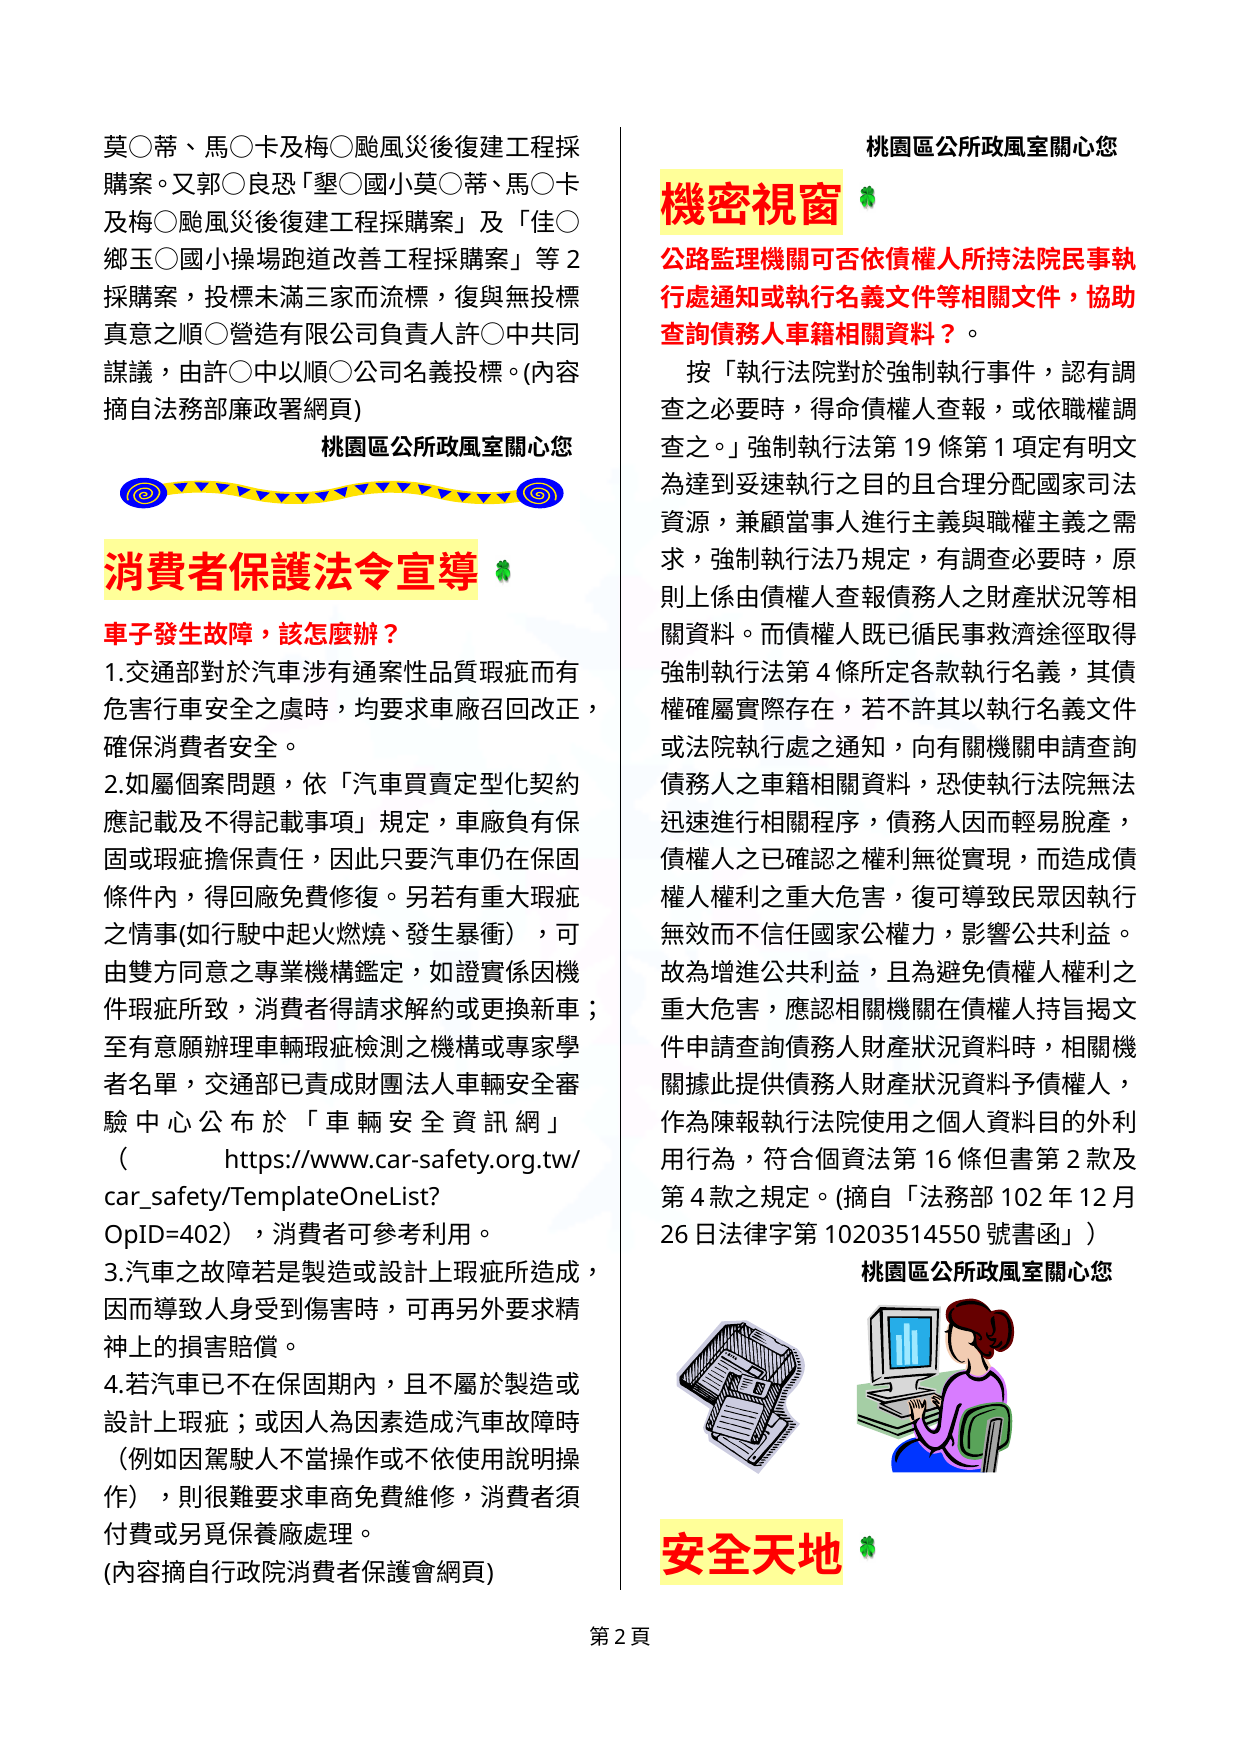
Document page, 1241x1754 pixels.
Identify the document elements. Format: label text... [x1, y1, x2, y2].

text 桃園區公所政風室關心您 [1089, 1252, 1137, 1289]
text 機密視窗 [660, 164, 1137, 239]
text 公路監理機關可否依債權人所持法院民事執行處通知或執行名義文件等相關文件，協助查詢債務人車籍相關資料？。 [660, 239, 1137, 352]
text (內容摘自行政院消費者保護會網頁) [103, 1552, 581, 1589]
text 車子發生故障，該怎麼辦？ [103, 614, 152, 652]
picture [859, 1532, 876, 1563]
text 1.交通部對於汽車涉有通案性品質瑕疵而有危害行車安全之虞時，均要求車廠召回改正，確保消費者安全。 [103, 652, 152, 764]
text 消費者保護法令宣導 [103, 539, 152, 614]
text 安全天地 [660, 1514, 1137, 1589]
picture [495, 555, 511, 587]
text 郭○良與富○土木包工業負責人鄧○賢，自105年至107年間，約定由郭○良向鄧○賢借用富○土木包工業之名義，投標（1）○○殯儀館屋頂修繕等工程採購案、（2）○○服務中心屋頂防水暨周邊環境保固改善工程採購案、（3）○○○○活動中心圍牆及大門增設工程採購案、（4）港○國小運動場整修工程採購案、（5）「僑○國小網球場整修工程採購案、（6）墾○國小莫○蒂、馬○卡及梅○颱風災後復建工程採購案。又郭○良恐「墾○國小莫○蒂、馬○卡及梅○颱風災後復建工程採購案」及「佳○鄉玉○國小操場跑道改善工程採購案」等2採購案，投標未滿三家而流標，復與無投標真意之順○營造有限公司負責人許○中共同謀議，由許○中以順○公司名義投標。(內容摘自法務部廉政署網頁) [103, 127, 581, 427]
text 桃園區公所政風室關心您 [103, 427, 152, 464]
text 桃園區公所政風室關心您 [660, 127, 1137, 164]
text 2.如屬個案問題，依「汽車買賣定型化契約應記載及不得記載事項」規定，車廠負有保固或瑕疵擔保責任，因此只要汽車仍在保固條件內，得回廠免費修復。另若有重大瑕疵之情事(如行駛中起火燃燒、發生暴衝），可由雙方同意之專業機構鑑定，如證實係因機件瑕疵所致，消費者得請求解約或更換新車；至有意願辦理車輛瑕疵檢測之機構或專家學者名單，交通部已責成財團法人車輛安全審驗中心公布於「車輛安全資訊網」（https://www.car-safety.org.tw/car_safety/TemplateOneList?OpID=402），消費者可參考利用。 [103, 764, 152, 1252]
text 3.汽車之故障若是製造或設計上瑕疵所造成，因而導致人身受到傷害時，可再另外要求精神上的損害賠償。 [103, 1252, 581, 1364]
picture [859, 182, 876, 213]
text 4.若汽車已不在保固期內，且不屬於製造或設計上瑕疵；或因人為因素造成汽車故障時（例如因駕駛人不當操作或不依使用說明操作），則很難要求車商免費維修，消費者須付費或另覓保養廠處理。 [103, 1364, 581, 1552]
text 按「執行法院對於強制執行事件，認有調查之必要時，得命債權人查報，或依職權調查之。」強制執行法第 19 條第1項定有明文。為達到妥速執行之目的且合理分配國家司法資源，兼顧當事人進行主義與職權主義之需求，強制執行法乃規定，有調查必要時，原則上係由債權人查報債務人之財產狀況等相關資料。而債權人既已循民事救濟途徑取得強制執行法第4條所定各款執行名義，其債權確屬實際存在，若不許其以執行名義文件或法院執行處之通知，向有關機關申請查詢債務人之車籍相關資料，恐使執行法院無法迅速進行相關程序，債務人因而輕易脫產，債權人之已確認之權利無從實現，而造成債權人權利之重大危害，復可導致民眾因執行無效而不信任國家公權力，影響公共利益。故為增進公共利益，且為避免債權人權利之重大危害，應認相關機關在債權人持旨揭文件申請查詢債務人財產狀況資料時，相關機關據此提供債務人財產狀況資料予債權人，作為陳報執行法院使用之個人資料目的外利用行為，符合個資法第16條但書第2款及第4款之規定。(摘自「法務部102年12月26日法律字第10203514550號書函」） [660, 352, 1137, 1252]
text 消費者保護法令宣導 [478, 546, 527, 595]
